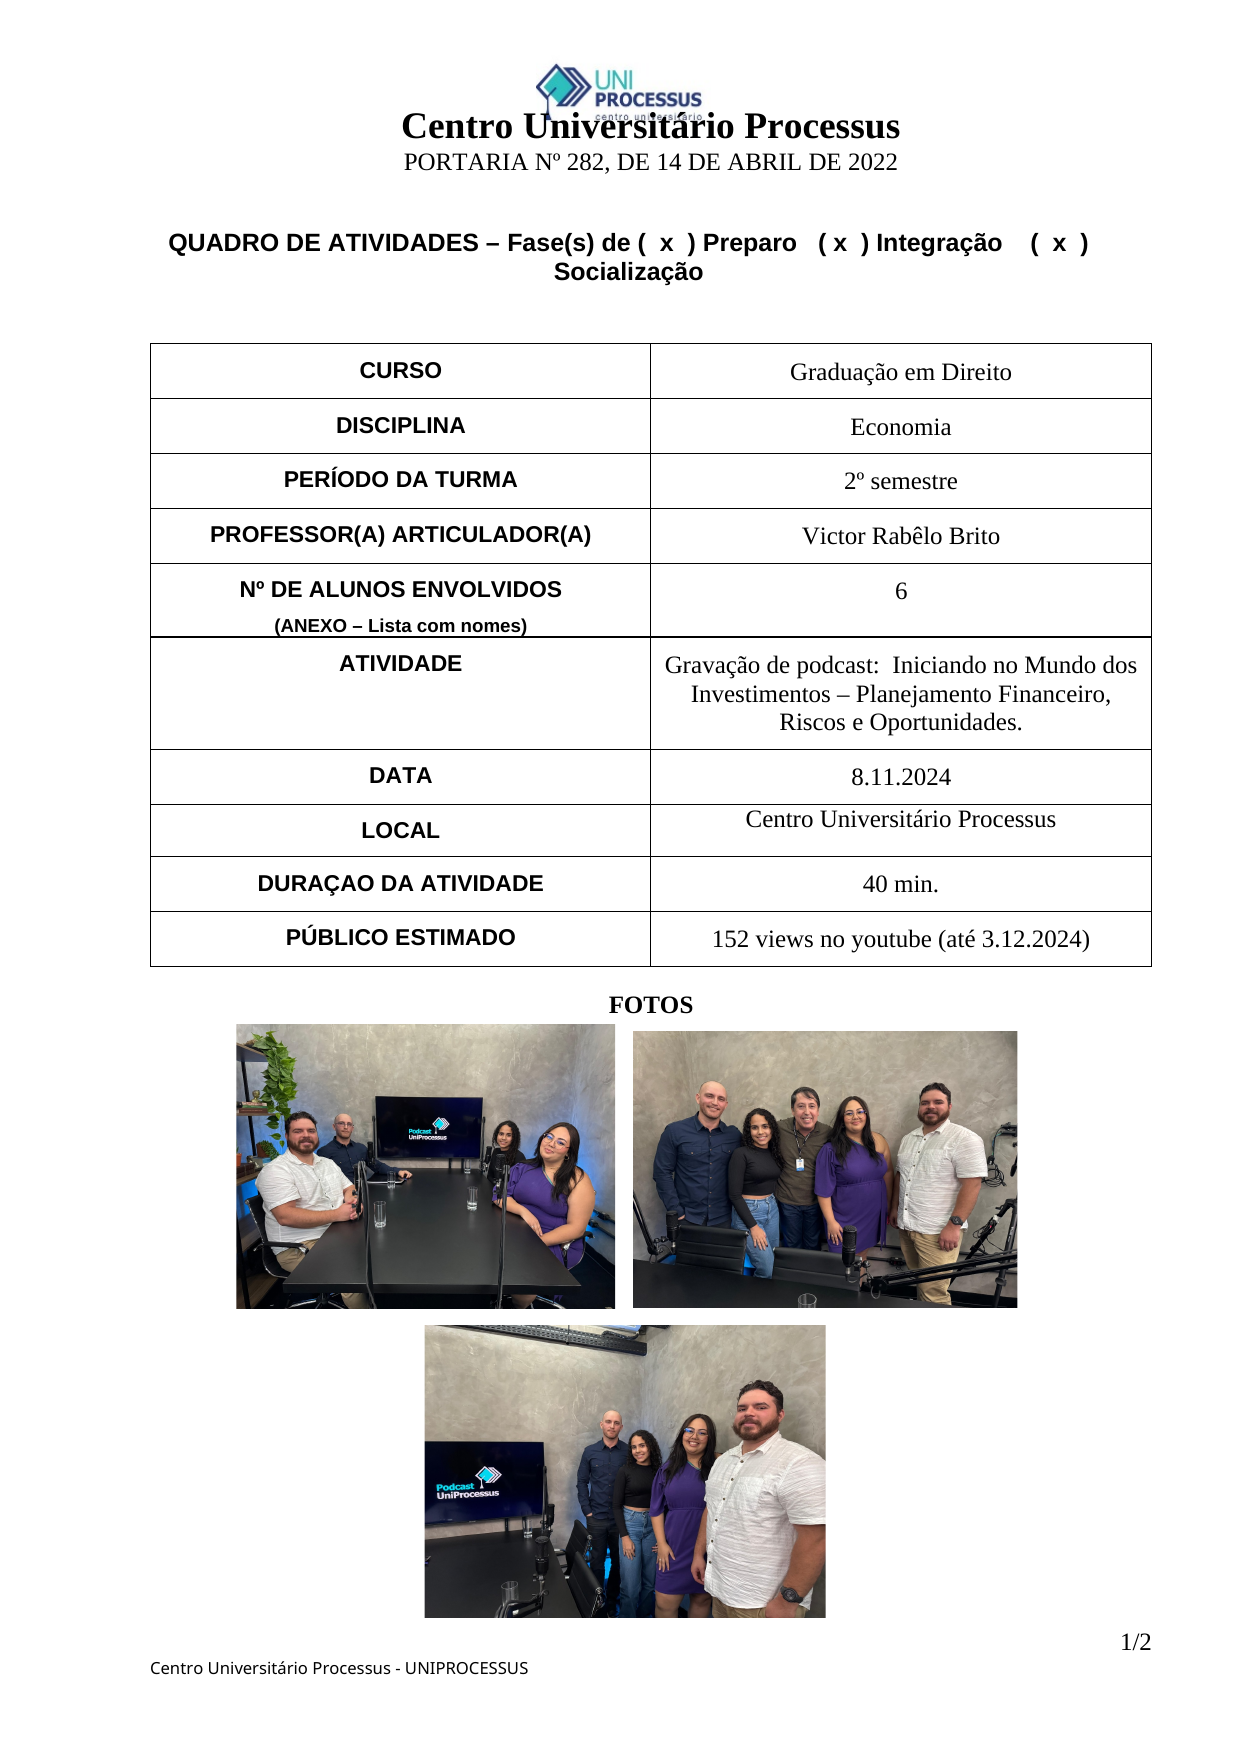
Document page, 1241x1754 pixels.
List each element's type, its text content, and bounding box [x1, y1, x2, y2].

table_cell Nº DE ALUNOS ENVOLVIDOS (ANEXO – Lista com nomes) [151, 564, 650, 636]
table_cell 40 min. [651, 857, 1151, 911]
table_cell 8.11.2024 [651, 750, 1151, 803]
table_cell DISCIPLINA [151, 399, 650, 453]
table_cell DURAÇAO DA ATIVIDADE [151, 857, 650, 911]
table_cell 2º semestre [651, 454, 1151, 508]
table_cell 6 [651, 564, 1151, 636]
table_cell 152 views no youtube (até 3.12.2024) [651, 912, 1151, 966]
table_cell ATIVIDADE [151, 638, 650, 749]
table_cell Gravação de podcast: Iniciando no Mundo dos Investimentos – Planejamento Financeiro, Riscos e Oportunidades. [651, 638, 1151, 749]
table_header Graduação em Direito [651, 344, 1151, 398]
text FOTOS [150, 991, 1152, 1019]
table_cell PERÍODO DA TURMA [151, 454, 650, 508]
table_cell Economia [651, 399, 1151, 453]
table_header CURSO [151, 344, 650, 398]
table_cell Victor Rabêlo Brito [651, 509, 1151, 562]
table_cell DATA [151, 750, 650, 803]
table_cell Centro Universitário Processus [651, 805, 1151, 856]
text QUADRO DE ATIVIDADES – Fase(s) de ( x ) Preparo ( x ) Integração ( x ) Socialização [106, 228, 1152, 286]
table_cell PÚBLICO ESTIMADO [151, 912, 650, 966]
table_cell PROFESSOR(A) ARTICULADOR(A) [151, 509, 650, 562]
table_cell LOCAL [151, 805, 650, 856]
